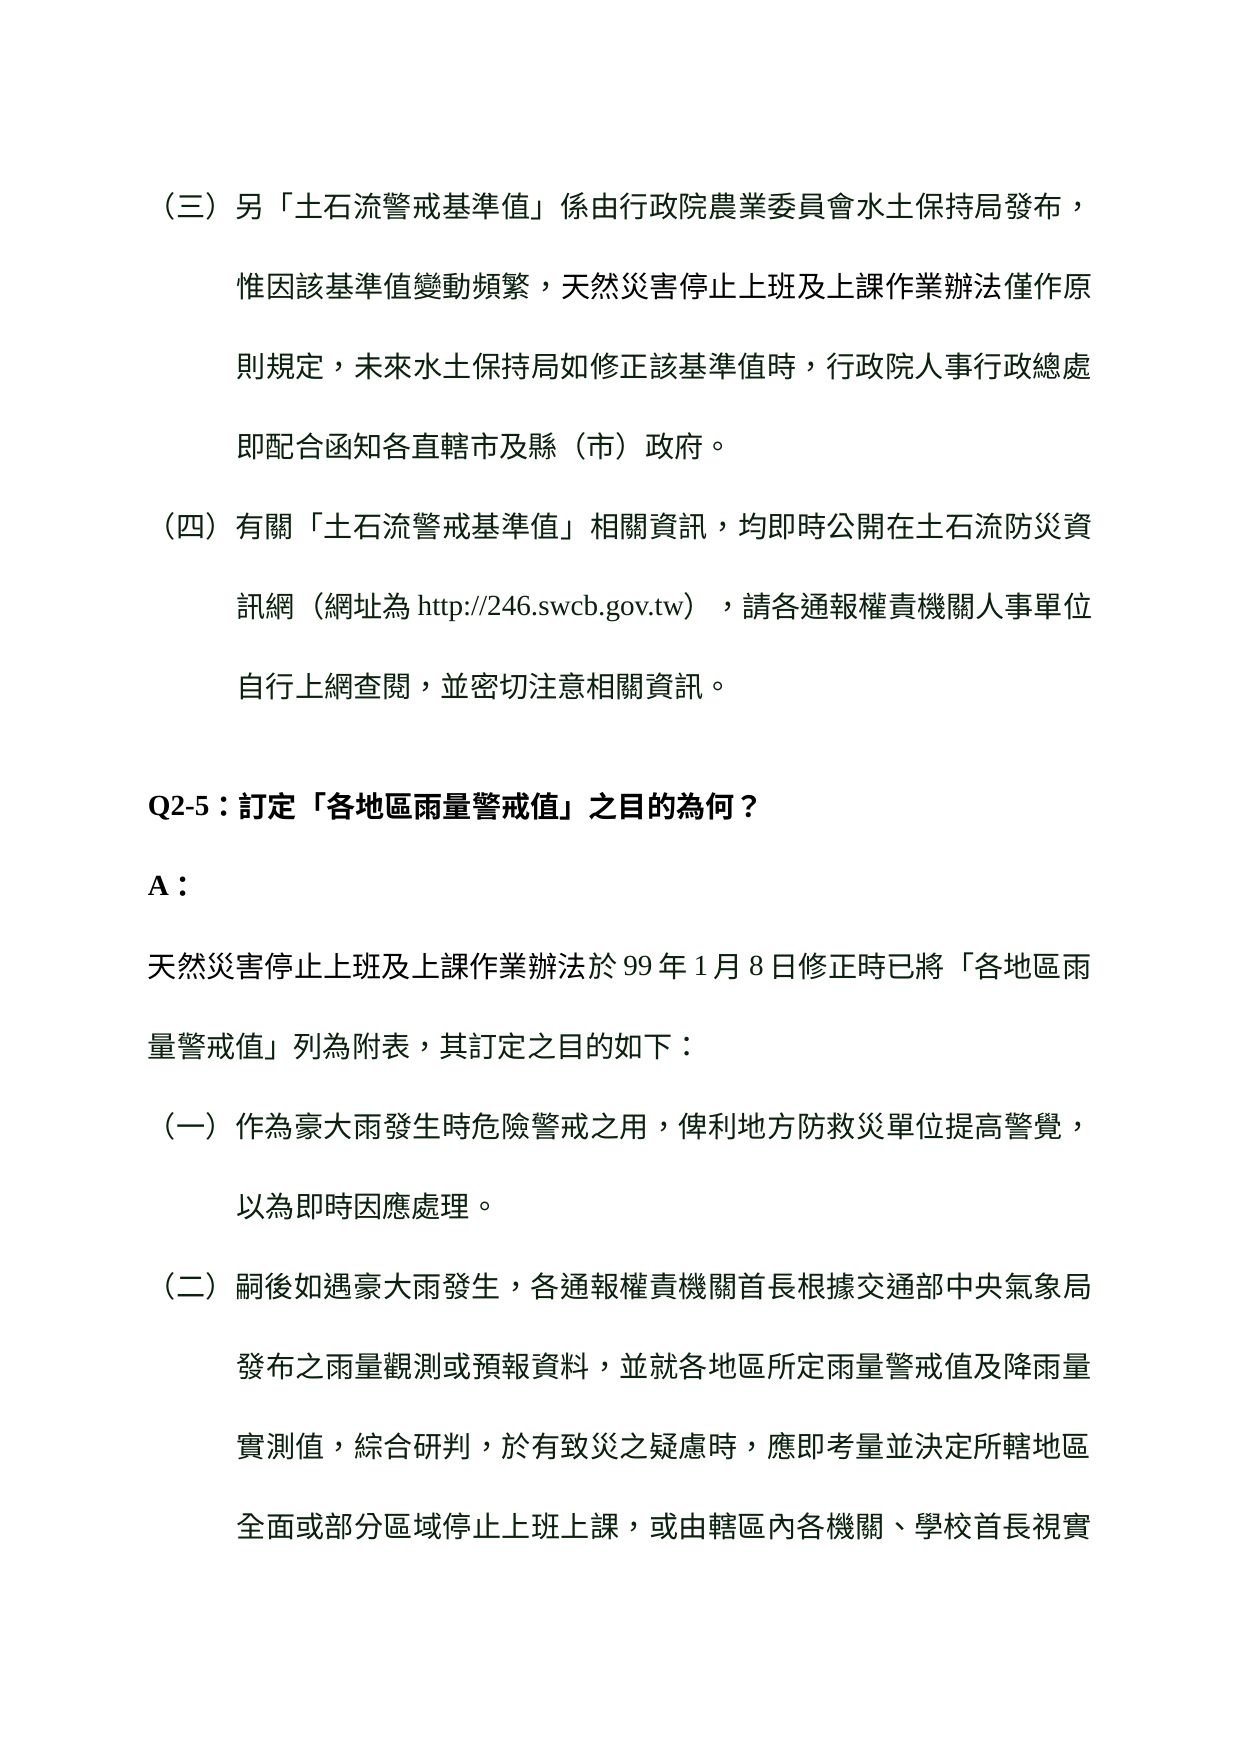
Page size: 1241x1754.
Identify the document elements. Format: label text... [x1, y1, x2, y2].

text 天然災害停止上班及上課作業辦法於99年1月8日修正時已將「各地區雨量警戒值」列為附表，其訂定之目的如下： [148, 917, 1092, 1077]
text A： [148, 837, 1092, 917]
text （二）嗣後如遇豪大雨發生，各通報權責機關首長根據交通部中央氣象局發布之雨量觀測或預報資料，並就各地區所定雨量警戒值及降雨量實測值，綜合研判，於有致災之疑慮時，應即考量並決定所轄地區全面或部分區域停止上班上課，或由轄區內各機關、學校首長視實 [146, 1237, 1092, 1557]
text （一）作為豪大雨發生時危險警戒之用，俾利地方防救災單位提高警覺，以為即時因應處理。 [146, 1077, 1092, 1237]
text （三）另「土石流警戒基準值」係由行政院農業委員會水土保持局發布，惟因該基準值變動頻繁，天然災害停止上班及上課作業辦法僅作原則規定，未來水土保持局如修正該基準值時，行政院人事行政總處即配合函知各直轄市及縣（市）政府。 [146, 157, 1092, 477]
text （四）有關「土石流警戒基準值」相關資訊，均即時公開在土石流防災資訊網（網址為http://246.swcb.gov.tw），請各通報權責機關人事單位自行上網查閱，並密切注意相關資訊。 [146, 477, 1092, 717]
text Q2-5：訂定「各地區雨量警戒值」之目的為何？ [148, 757, 1092, 837]
